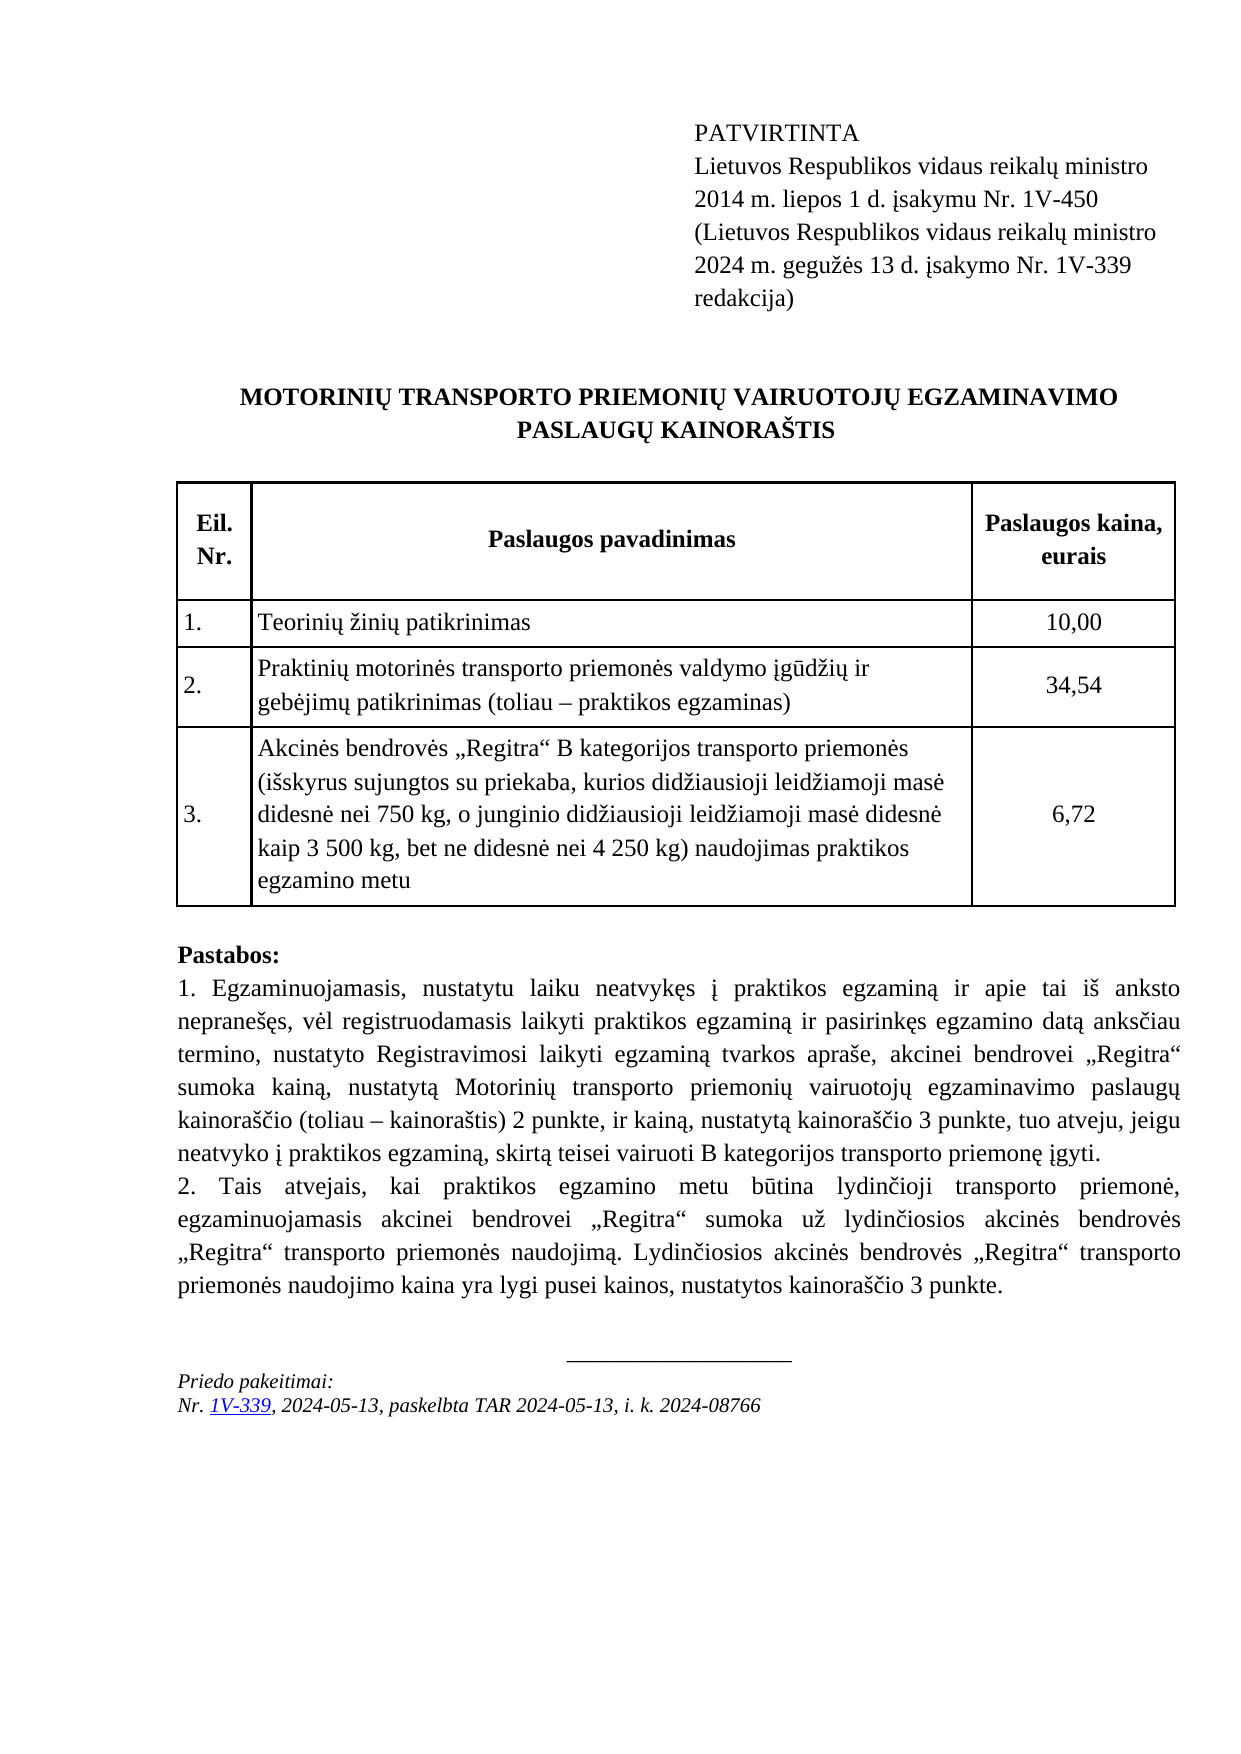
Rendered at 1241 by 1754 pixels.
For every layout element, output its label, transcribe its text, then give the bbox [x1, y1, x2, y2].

table_cell Teorinių žinių patikrinimas [253, 601, 971, 646]
table_cell [1176, 599, 1180, 646]
table_cell 10,00 [973, 601, 1174, 646]
table_header Paslaugos kaina, eurais [973, 484, 1174, 598]
text MOTORINIŲ TRANSPORTO PRIEMONIŲ VAIRUOTOJŲ EGZAMINAVIMO PASLAUGŲ KAINORAŠTIS [177, 382, 1181, 444]
text (Lietuvos Respublikos vidaus reikalų ministro [694, 217, 1181, 246]
table_cell 34,54 [973, 648, 1174, 726]
table_cell 3. [178, 728, 250, 904]
table_cell [1176, 537, 1180, 598]
text PATVIRTINTA [694, 118, 1181, 147]
table_cell 6,72 [973, 728, 1174, 904]
table_cell 2. [178, 648, 250, 726]
text Pastabos: [177, 940, 1181, 968]
text 2. Tais atvejais, kai praktikos egzamino metu būtina lydinčioji transporto priemonė, egzaminuojamasis akcinei bendrovei „Regitra“ sumoka už lydinčiosios akcinės bendrovės „Regitra“ transporto priemonės naudojimą. Lydinčiosios akcinės bendrovės „Regitra“ transporto priemonės naudojimo kaina yra lygi pusei kainos, nustatytos kainoraščio 3 punkte. [177, 1171, 1181, 1299]
text Lietuvos Respublikos vidaus reikalų ministro [694, 151, 1181, 180]
table_cell Praktinių motorinės transporto priemonės valdymo įgūdžių ir gebėjimų patikrinimas (toliau – praktikos egzaminas) [253, 648, 971, 726]
text Priedo pakeitimai: [177, 1369, 1181, 1393]
table_cell Akcinės bendrovės „Regitra“ B kategorijos transporto priemonės (išskyrus sujungtos su priekaba, kurios didžiausioji leidžiamoji masė didesnė nei 750 kg, o junginio didžiausioji leidžiamoji masė didesnė kaip 3 500 kg, bet ne didesnė nei 4 250 kg) naudojimas praktikos egzamino metu [253, 728, 971, 904]
table_header Eil. Nr. [178, 484, 250, 598]
text Nr. 1V-339, 2024-05-13, paskelbta TAR 2024-05-13, i. k. 2024-08766 [177, 1393, 1181, 1417]
table_header Paslaugos pavadinimas [253, 484, 971, 598]
text __________________ [177, 1336, 1181, 1365]
table_cell [1176, 726, 1180, 904]
text redakcija) [694, 283, 1181, 312]
text 2014 m. liepos 1 d. įsakymu Nr. 1V-450 [694, 184, 1181, 213]
text 1. Egzaminuojamasis, nustatytu laiku neatvykęs į praktikos egzaminą ir apie tai iš anksto nepranešęs, vėl registruodamasis laikyti praktikos egzaminą ir pasirinkęs egzamino datą anksčiau termino, nustatyto Registravimosi laikyti egzaminą tvarkos apraše, akcinei bendrovei „Regitra“ sumoka kainą, nustatytą Motorinių transporto priemonių vairuotojų egzaminavimo paslaugų kainoraščio (toliau – kainoraštis) 2 punkte, ir kainą, nustatytą kainoraščio 3 punkte, tuo atveju, jeigu neatvyko į praktikos egzaminą, skirtą teisei vairuoti B kategorijos transporto priemonę įgyti. [177, 973, 1181, 1167]
table_cell 1. [178, 601, 250, 646]
text 2024 m. gegužės 13 d. įsakymo Nr. 1V-339 [694, 250, 1181, 279]
table_header [1176, 481, 1180, 537]
table_cell [1176, 646, 1180, 726]
